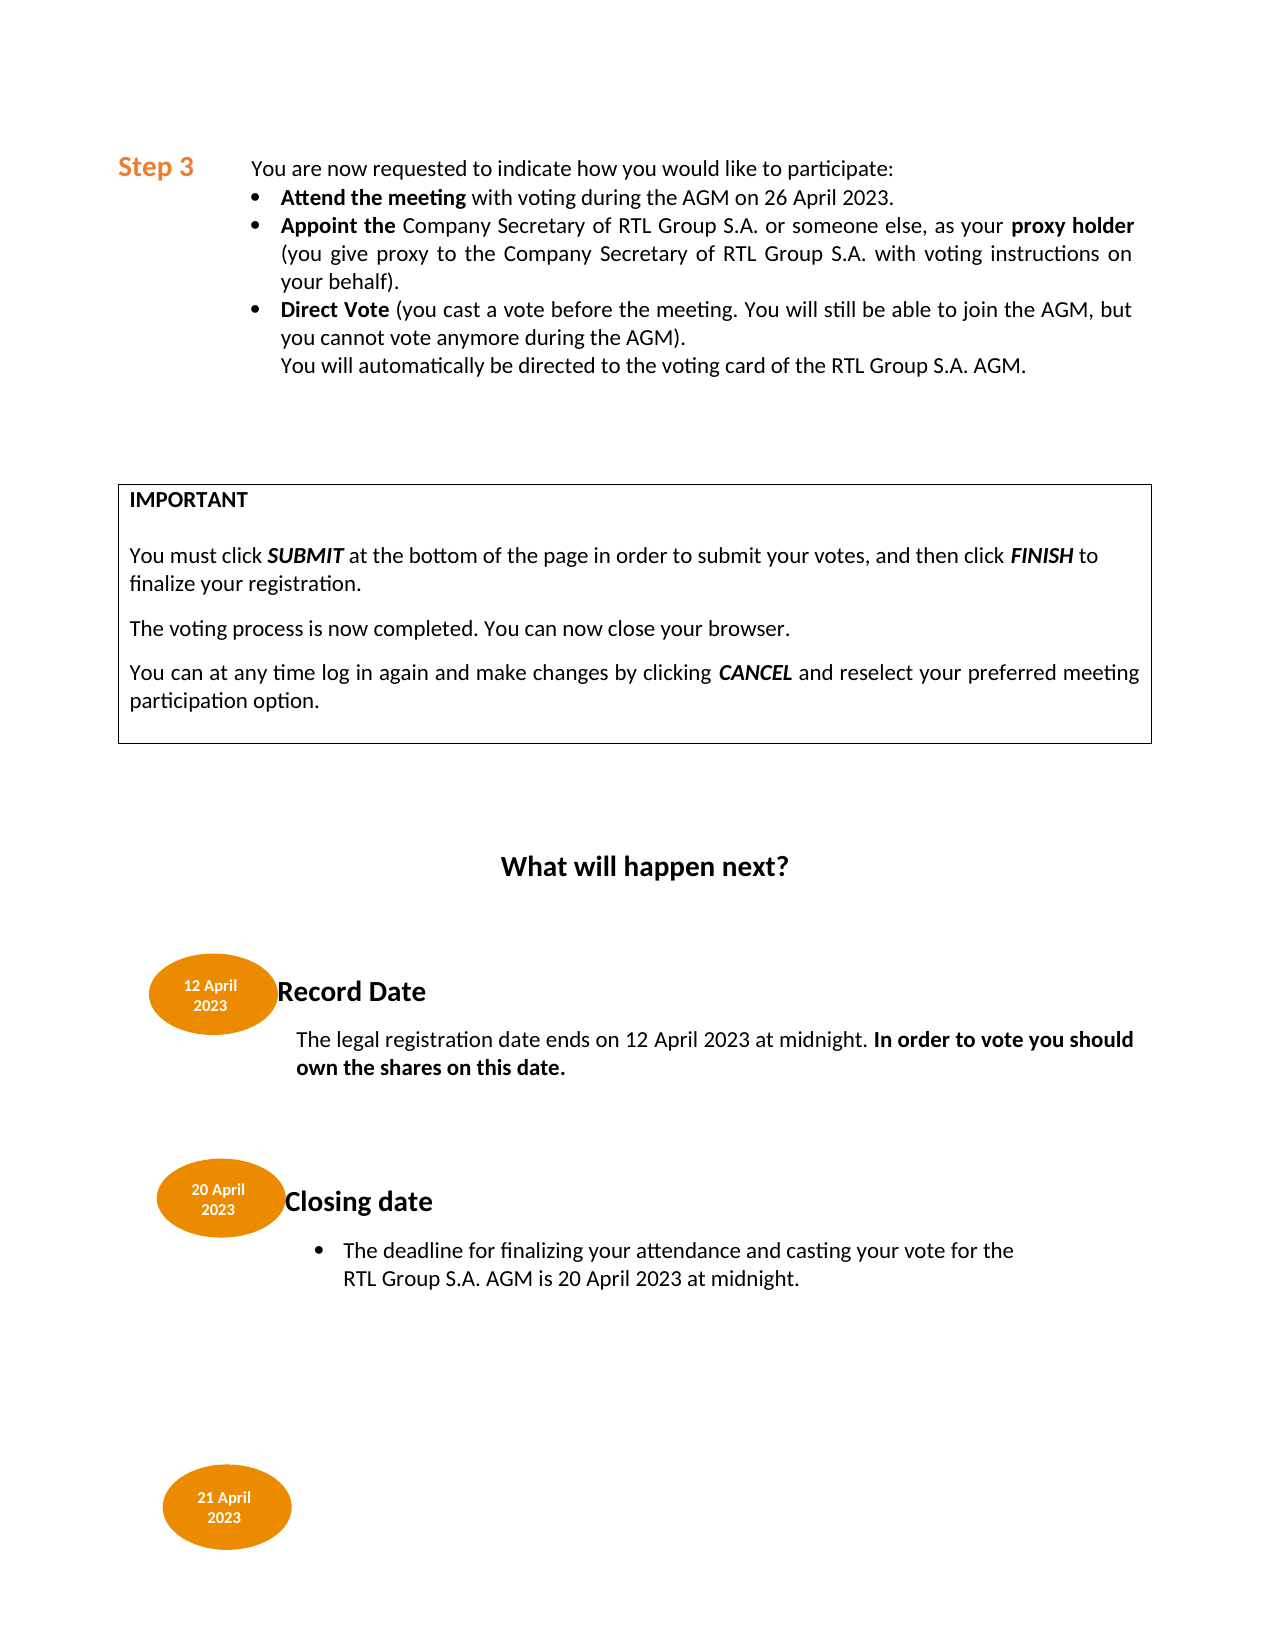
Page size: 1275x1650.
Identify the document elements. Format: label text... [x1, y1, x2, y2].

list Attend the meeting with voting during the AGM on 26 April 2023. [251, 183, 1134, 211]
table_header IMPORTANT You must click SUBMIT at the bottom of the page in order to submit your votes, and then click FINISH to finalize your registration. The voting process is now completed. You can now close your browser. You can at any time log in again and make changes by clicking CANCEL and reselect your preferred meeting participation option. [119, 485, 1151, 743]
list You will automatically be directed to the voting card of the RTL Group S.A. AGM. [281, 351, 1134, 379]
text Step 3 You are now requested to indicate how you would like to participate: [118, 148, 1134, 183]
text [118, 973, 157, 1009]
text Closing date [277, 1183, 1134, 1219]
text Record Date [270, 973, 1134, 1009]
list Appoint the Company Secretary of RTL Group S.A. or someone else, as your proxy holder (you give proxy to the Company Secretary of RTL Group S.A. with voting instructions on your behalf). [251, 211, 1134, 295]
text [118, 1183, 165, 1219]
text The legal registration date ends on 12 April 2023 at midnight. In order to vote you should own the shares on this date. [296, 1026, 1134, 1082]
list Direct Vote (you cast a vote before the meeting. You will still be able to join the AGM, but you cannot vote anymore during the AGM). [251, 295, 1134, 351]
list The deadline for finalizing your attendance and casting your vote for the RTL Group S.A. AGM is 20 April 2023 at midnight. [315, 1236, 1134, 1292]
text What will happen next? [156, 848, 1134, 884]
